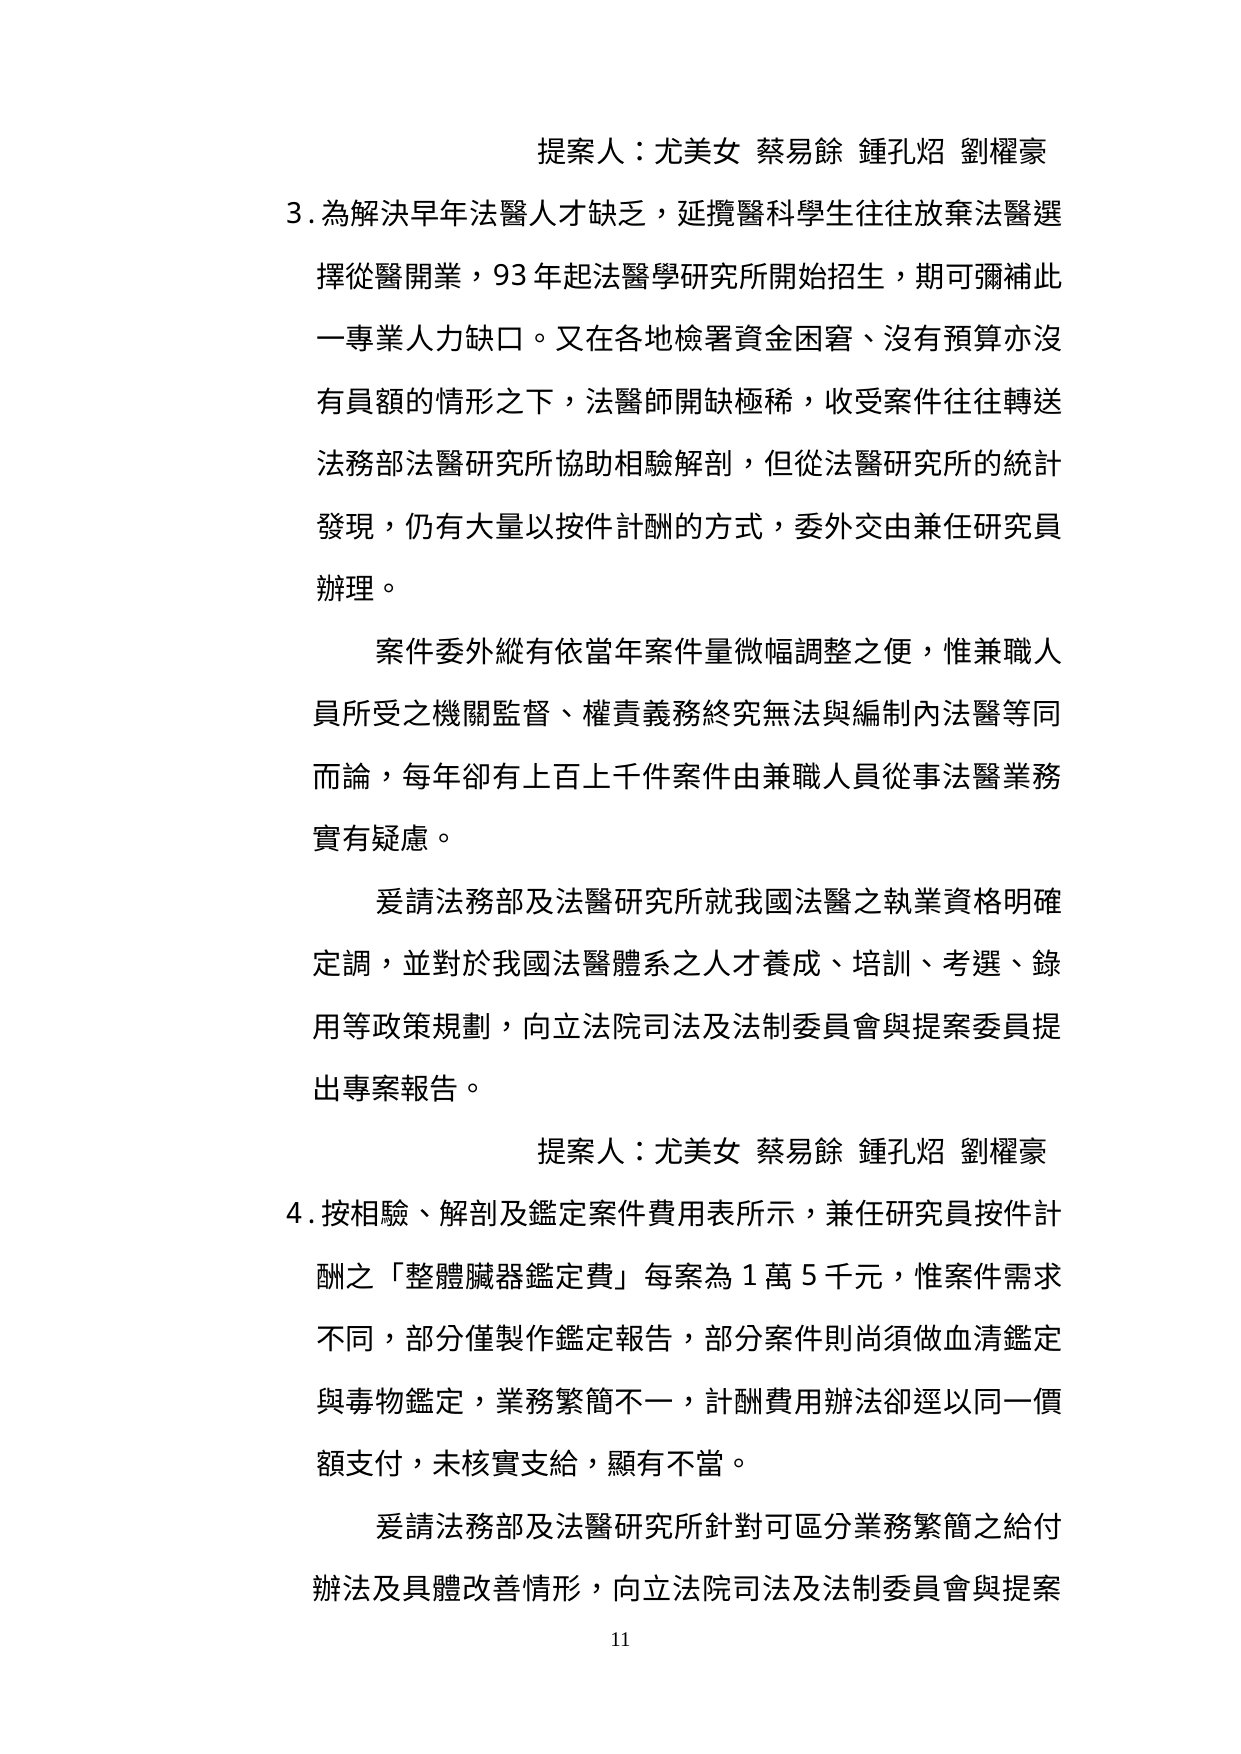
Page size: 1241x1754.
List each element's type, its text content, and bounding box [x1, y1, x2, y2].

text 提案人：尤美女 蔡易餘 鍾孔炤 劉櫂豪 [537, 108, 1063, 170]
text 提案人：尤美女 蔡易餘 鍾孔炤 劉櫂豪 [537, 1108, 1063, 1170]
text 爰請法務部及法醫研究所就我國法醫之執業資格明確定調，並對於我國法醫體系之人才養成、培訓、考選、錄用等政策規劃，向立法院司法及法制委員會與提案委員提出專案報告。 [313, 858, 1063, 1108]
text 爰請法務部及法醫研究所針對可區分業務繁簡之給付辦法及具體改善情形，向立法院司法及法制委員會與提案 [313, 1483, 1063, 1608]
text 3.為解決早年法醫人才缺乏，延攬醫科學生往往放棄法醫選擇從醫開業，93年起法醫學研究所開始招生，期可彌補此一專業人力缺口。又在各地檢署資金困窘、沒有預算亦沒有員額的情形之下，法醫師開缺極稀，收受案件往往轉送法務部法醫研究所協助相驗解剖，但從法醫研究所的統計發現，仍有大量以按件計酬的方式，委外交由兼任研究員辦理。 [285, 170, 1063, 608]
text 4.按相驗、解剖及鑑定案件費用表所示，兼任研究員按件計酬之「整體臟器鑑定費」每案為1萬5千元，惟案件需求不同，部分僅製作鑑定報告，部分案件則尚須做血清鑑定與毒物鑑定，業務繁簡不一，計酬費用辦法卻逕以同一價額支付，未核實支給，顯有不當。 [285, 1170, 1063, 1483]
text 案件委外縱有依當年案件量微幅調整之便，惟兼職人員所受之機關監督、權責義務終究無法與編制內法醫等同而論，每年卻有上百上千件案件由兼職人員從事法醫業務，實有疑慮。 [313, 608, 1063, 858]
